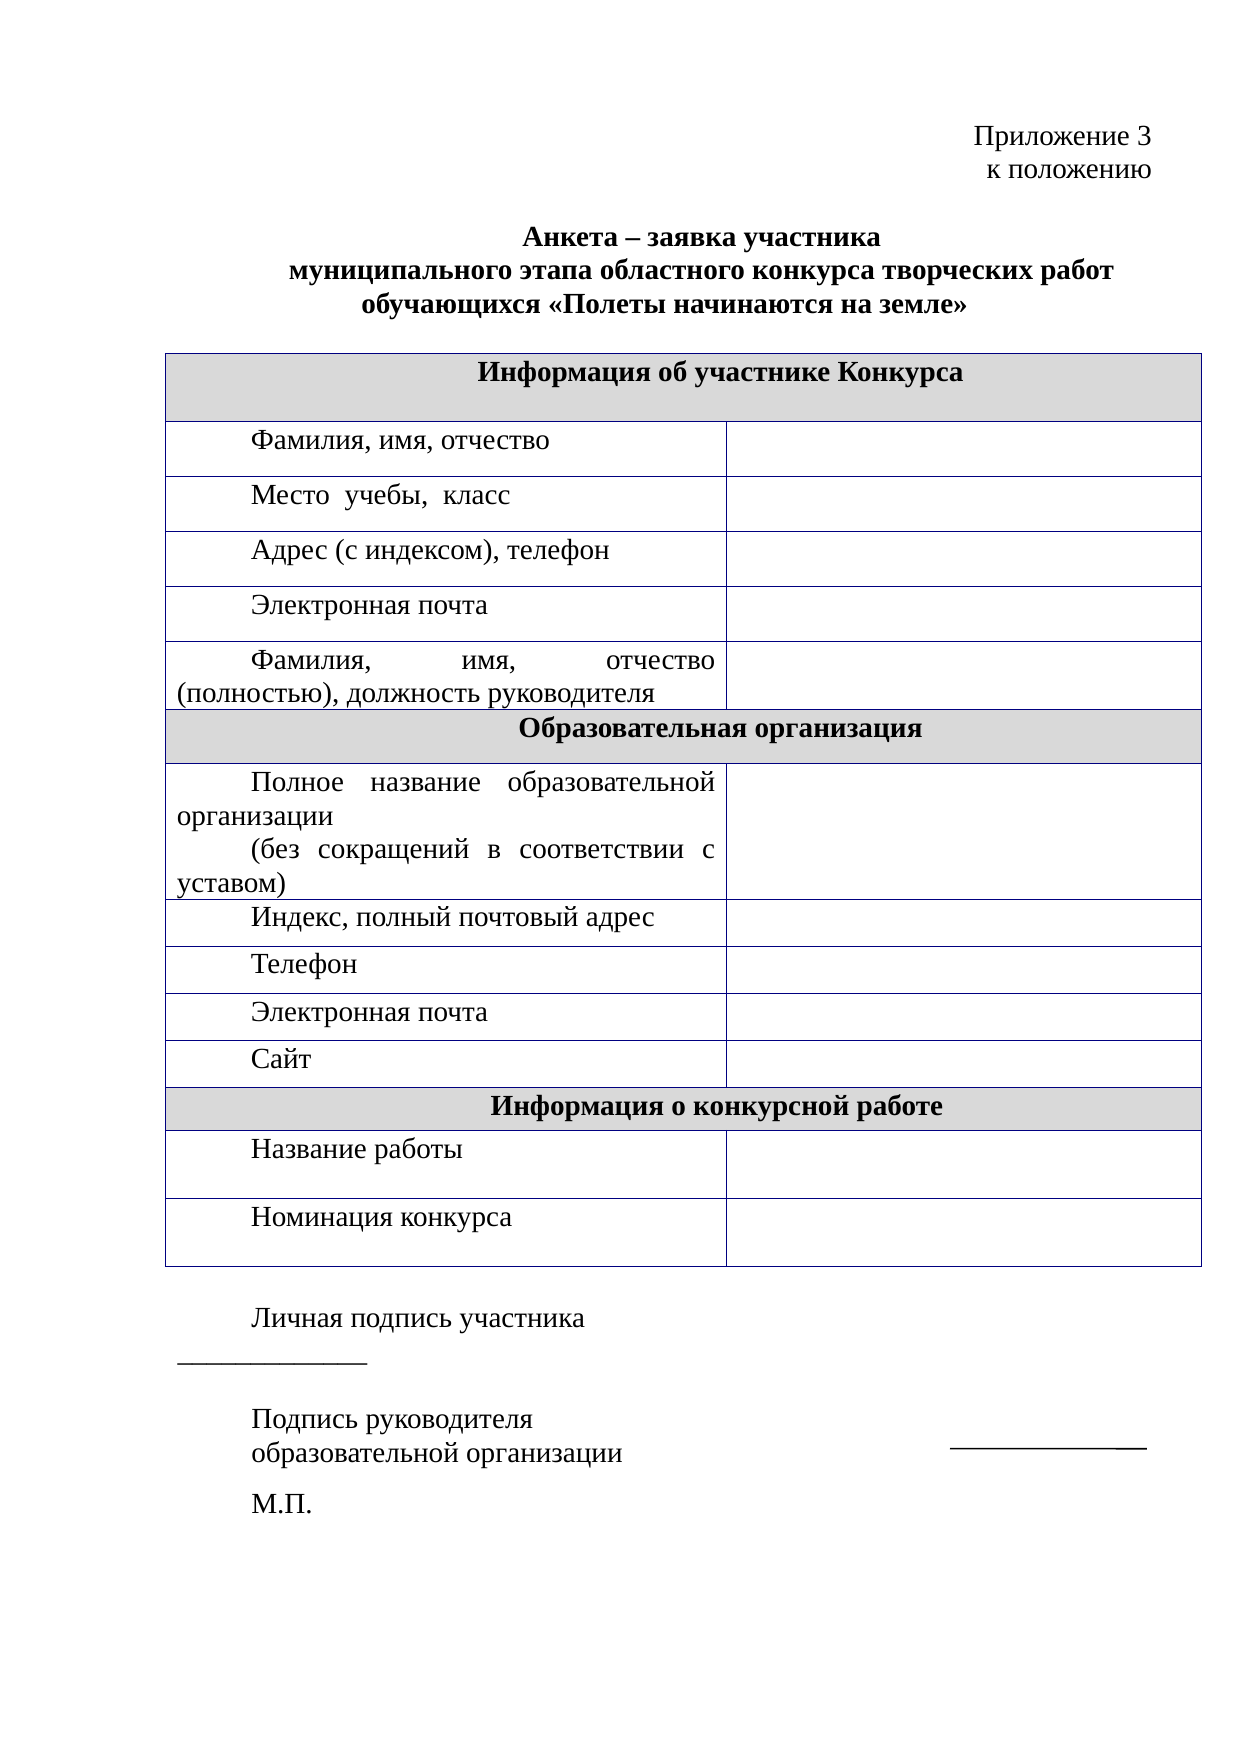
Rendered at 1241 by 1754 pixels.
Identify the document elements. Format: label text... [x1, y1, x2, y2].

table_cell Телефон [166, 947, 726, 993]
table_cell Электронная почта [166, 994, 726, 1040]
text Подпись руководителя [177, 1401, 1152, 1435]
text Личная подпись участника _____________ [177, 1301, 1152, 1368]
table_cell [727, 422, 1201, 476]
table_cell [727, 587, 1201, 641]
text муниципального этапа областного конкурса творческих работ обучающихся «Полеты начинаются на земле» [177, 252, 1152, 319]
text М.П. [177, 1493, 1152, 1518]
table_cell Образовательная организация [166, 710, 1201, 763]
table_cell Адрес (с индексом), телефон [166, 532, 726, 586]
table_cell [727, 900, 1201, 946]
table_header Информация об участнике Конкурса [166, 354, 1201, 421]
table_cell [727, 1199, 1201, 1266]
text Анкета – заявка участника [177, 219, 1152, 252]
text к положению [177, 152, 1152, 185]
table_cell Индекс, полный почтовый адрес [166, 900, 726, 946]
table_cell [727, 1131, 1201, 1198]
table_cell [727, 477, 1201, 531]
table_cell Фамилия, имя, отчество [166, 422, 726, 476]
table_cell [727, 642, 1201, 709]
table_cell [727, 947, 1201, 993]
table_cell Полное название образовательной организации (без сокращений в соответствии с уставом) [166, 764, 726, 898]
table_cell Сайт [166, 1041, 726, 1087]
table_cell [727, 764, 1201, 898]
table_cell Информация о конкурсной работе [166, 1088, 1201, 1130]
table_cell [727, 532, 1201, 586]
table_cell Номинация конкурса [166, 1199, 726, 1266]
table_cell Электронная почта [166, 587, 726, 641]
table_cell [727, 994, 1201, 1040]
table_cell Название работы [166, 1131, 726, 1198]
table_cell [727, 1041, 1201, 1087]
text Приложение 3 [177, 118, 1152, 152]
table_cell Место учебы, класс [166, 477, 726, 531]
table_cell Фамилия, имя, отчество (полностью), должность руководителя [166, 642, 726, 709]
text образовательной организации [177, 1435, 1152, 1468]
